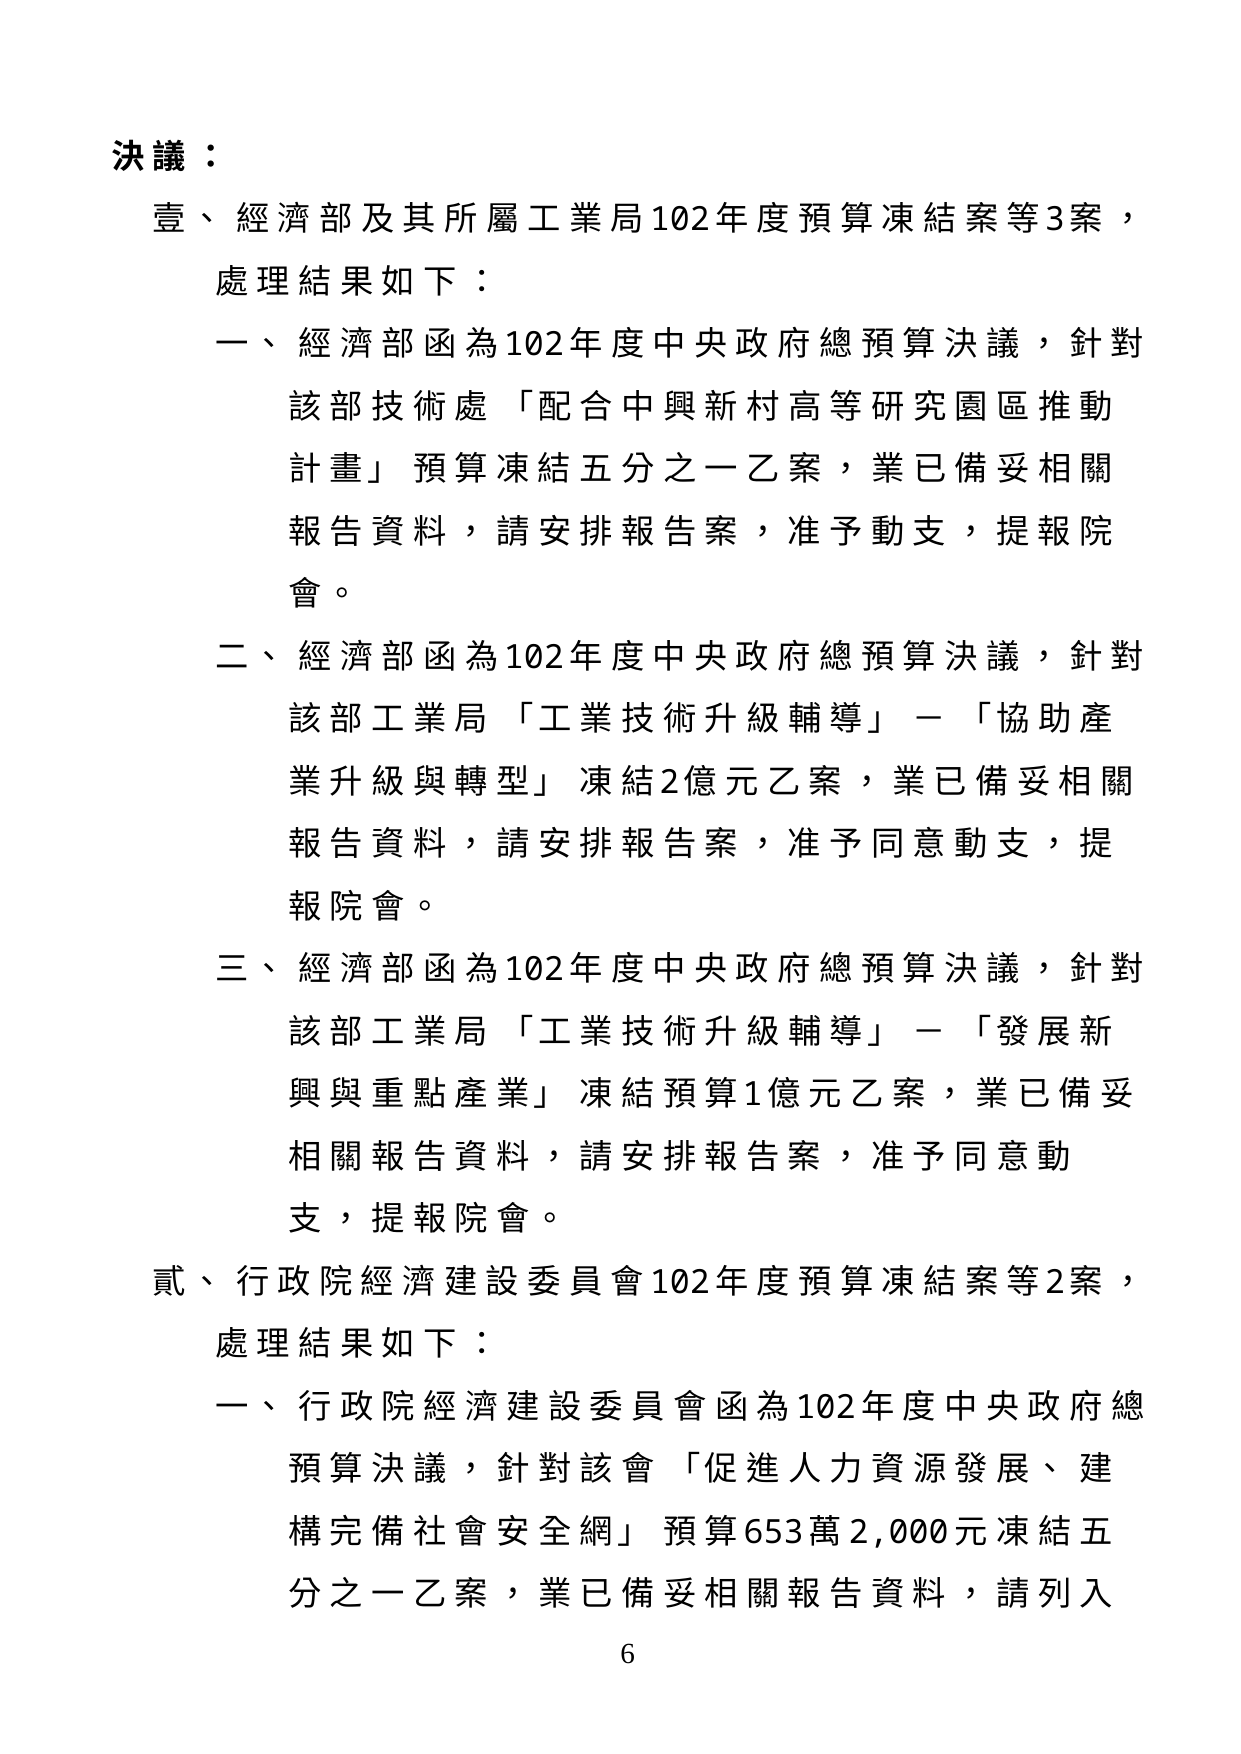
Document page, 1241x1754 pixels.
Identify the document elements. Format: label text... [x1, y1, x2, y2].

text 貳、行政院經濟建設委員會102年度預算凍結案等2案，處理結果如下： [141, 1237, 1148, 1362]
text 壹、經濟部及其所屬工業局102年度預算凍結案等3案，處理結果如下： [141, 175, 1148, 300]
text 二、經濟部函為102年度中央政府總預算決議，針對該部工業局「工業技術升級輔導」－「協助產業升級與轉型」凍結2億元乙案，業已備妥相關報告資料，請安排報告案，准予同意動支，提報院會。 [210, 612, 1148, 925]
text 三、經濟部函為102年度中央政府總預算決議，針對該部工業局「工業技術升級輔導」－「發展新興與重點產業」凍結預算1億元乙案，業已備妥相關報告資料，請安排報告案，准予同意動支，提報院會。 [210, 925, 1148, 1237]
text 決議： [107, 112, 1148, 175]
text 一、經濟部函為102年度中央政府總預算決議，針對該部技術處「配合中興新村高等研究園區推動計畫」預算凍結五分之一乙案，業已備妥相關報告資料，請安排報告案，准予動支，提報院會。 [210, 300, 1148, 612]
text 一、行政院經濟建設委員會函為102年度中央政府總預算決議，針對該會「促進人力資源發展、建構完備社會安全網」預算653萬2,000元凍結五分之一乙案，業已備妥相關報告資料，請列入 [210, 1362, 1148, 1612]
